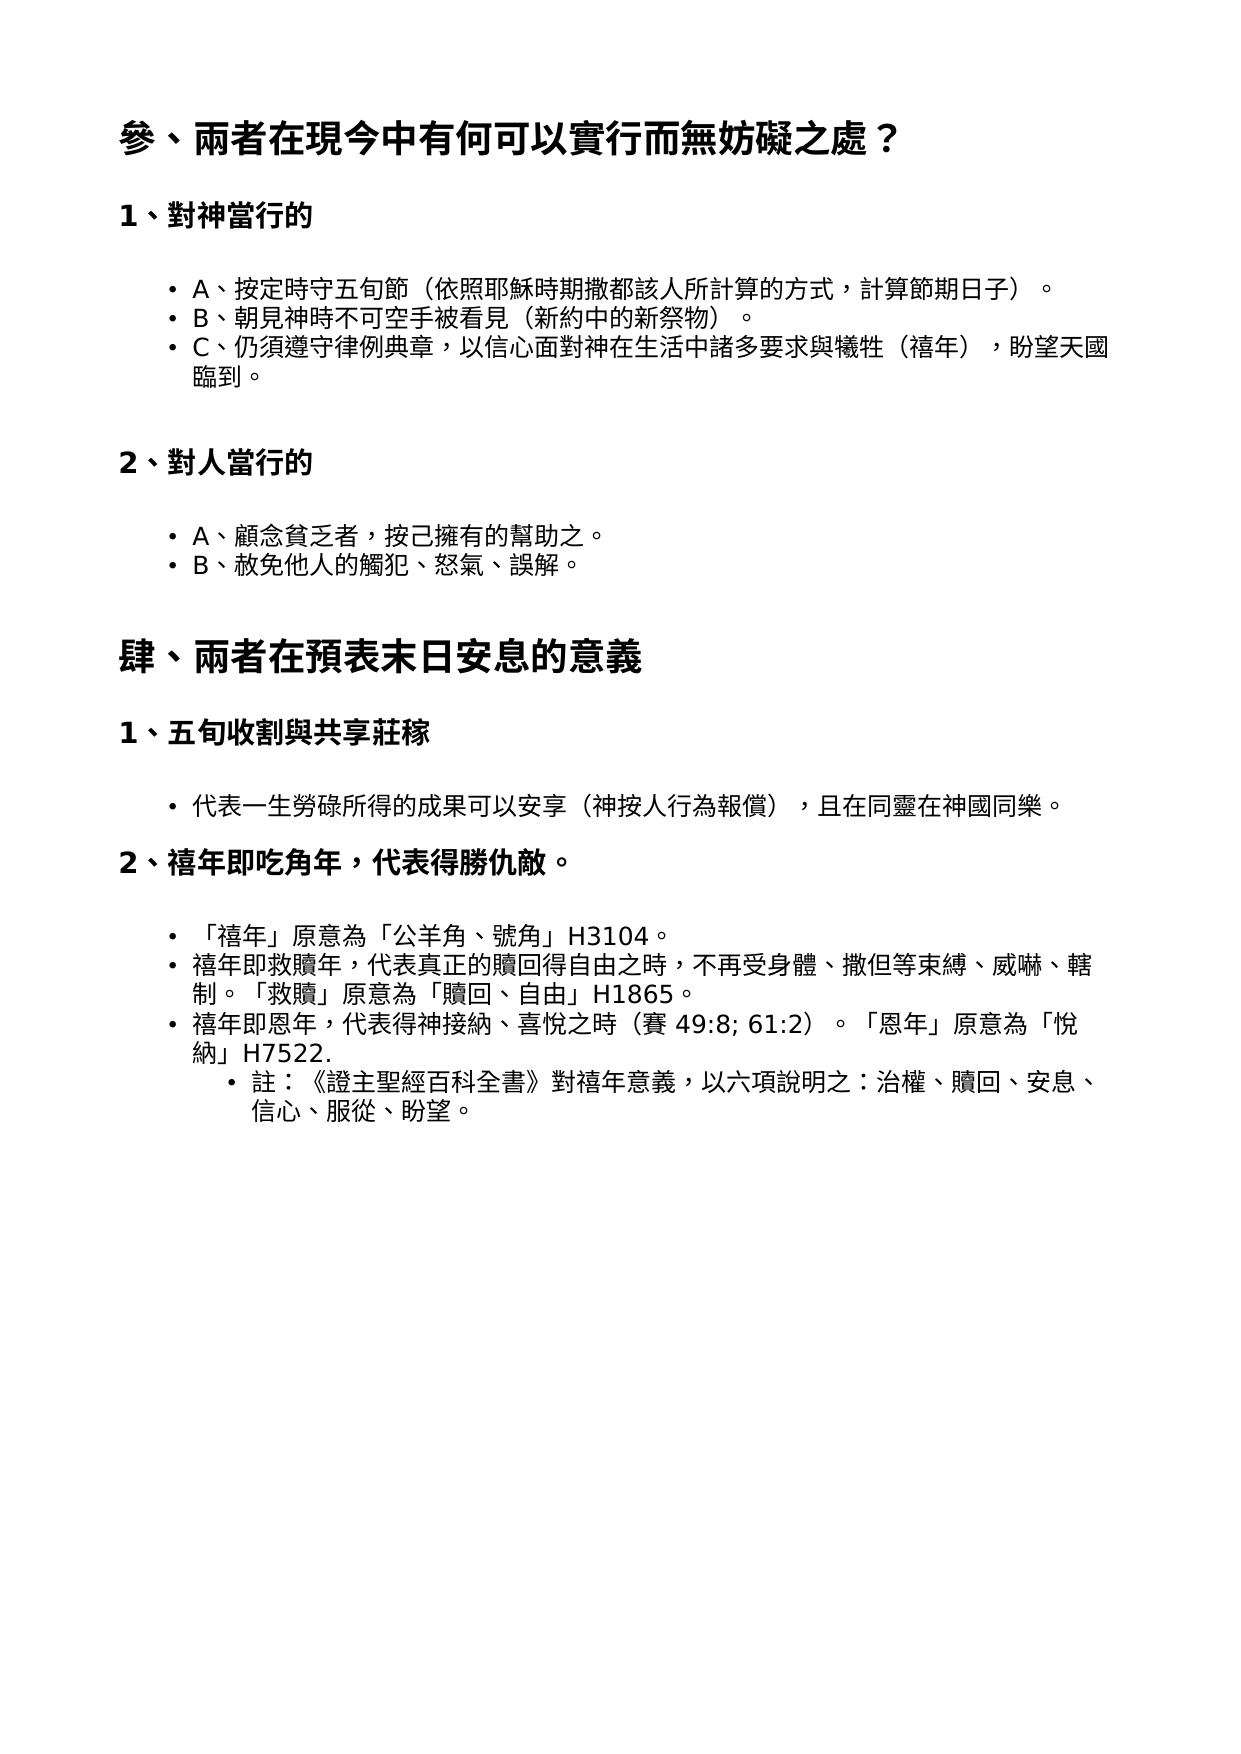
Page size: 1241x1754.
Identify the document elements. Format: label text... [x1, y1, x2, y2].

list 「禧年」原意為「公羊角、號角」H3104。 [177, 922, 1122, 951]
subtitle 1、對神當行的 [118, 199, 1122, 233]
list 註：《證主聖經百科全書》對禧年意義，以六項說明之：治權、贖回、安息、信心、服從、盼望。 [236, 1068, 1122, 1126]
subtitle 2、對人當行的 [118, 446, 1122, 480]
list B、朝見神時不可空手被看見（新約中的新祭物）。 [177, 304, 1122, 333]
list 代表一生勞碌所得的成果可以安享（神按人行為報償），且在同靈在神國同樂。 [177, 792, 1122, 821]
subtitle 參、兩者在現今中有何可以實行而無妨礙之處？ [118, 118, 1122, 162]
list C、仍須遵守律例典章，以信心面對神在生活中諸多要求與犧牲（禧年），盼望天國臨到。 [177, 333, 1122, 392]
list A、顧念貧乏者，按己擁有的幫助之。 [177, 522, 1122, 551]
subtitle 1、五旬收割與共享莊稼 [118, 716, 1122, 750]
list A、按定時守五旬節（依照耶穌時期撒都該人所計算的方式，計算節期日子）。 [177, 275, 1122, 304]
list B、赦免他人的觸犯、怒氣、誤解。 [177, 551, 1122, 581]
list 禧年即恩年，代表得神接納、喜悅之時（賽 49:8; 61:2）。「恩年」原意為「悅納」H7522. [177, 1010, 1122, 1068]
list 禧年即救贖年，代表真正的贖回得自由之時，不再受身體、撒但等束縛、威嚇、轄制。「救贖」原意為「贖回、自由」H1865。 [177, 951, 1122, 1010]
subtitle 肆、兩者在預表末日安息的意義 [118, 635, 1122, 679]
subtitle 2、禧年即吃角年，代表得勝仇敵。 [118, 846, 1122, 880]
